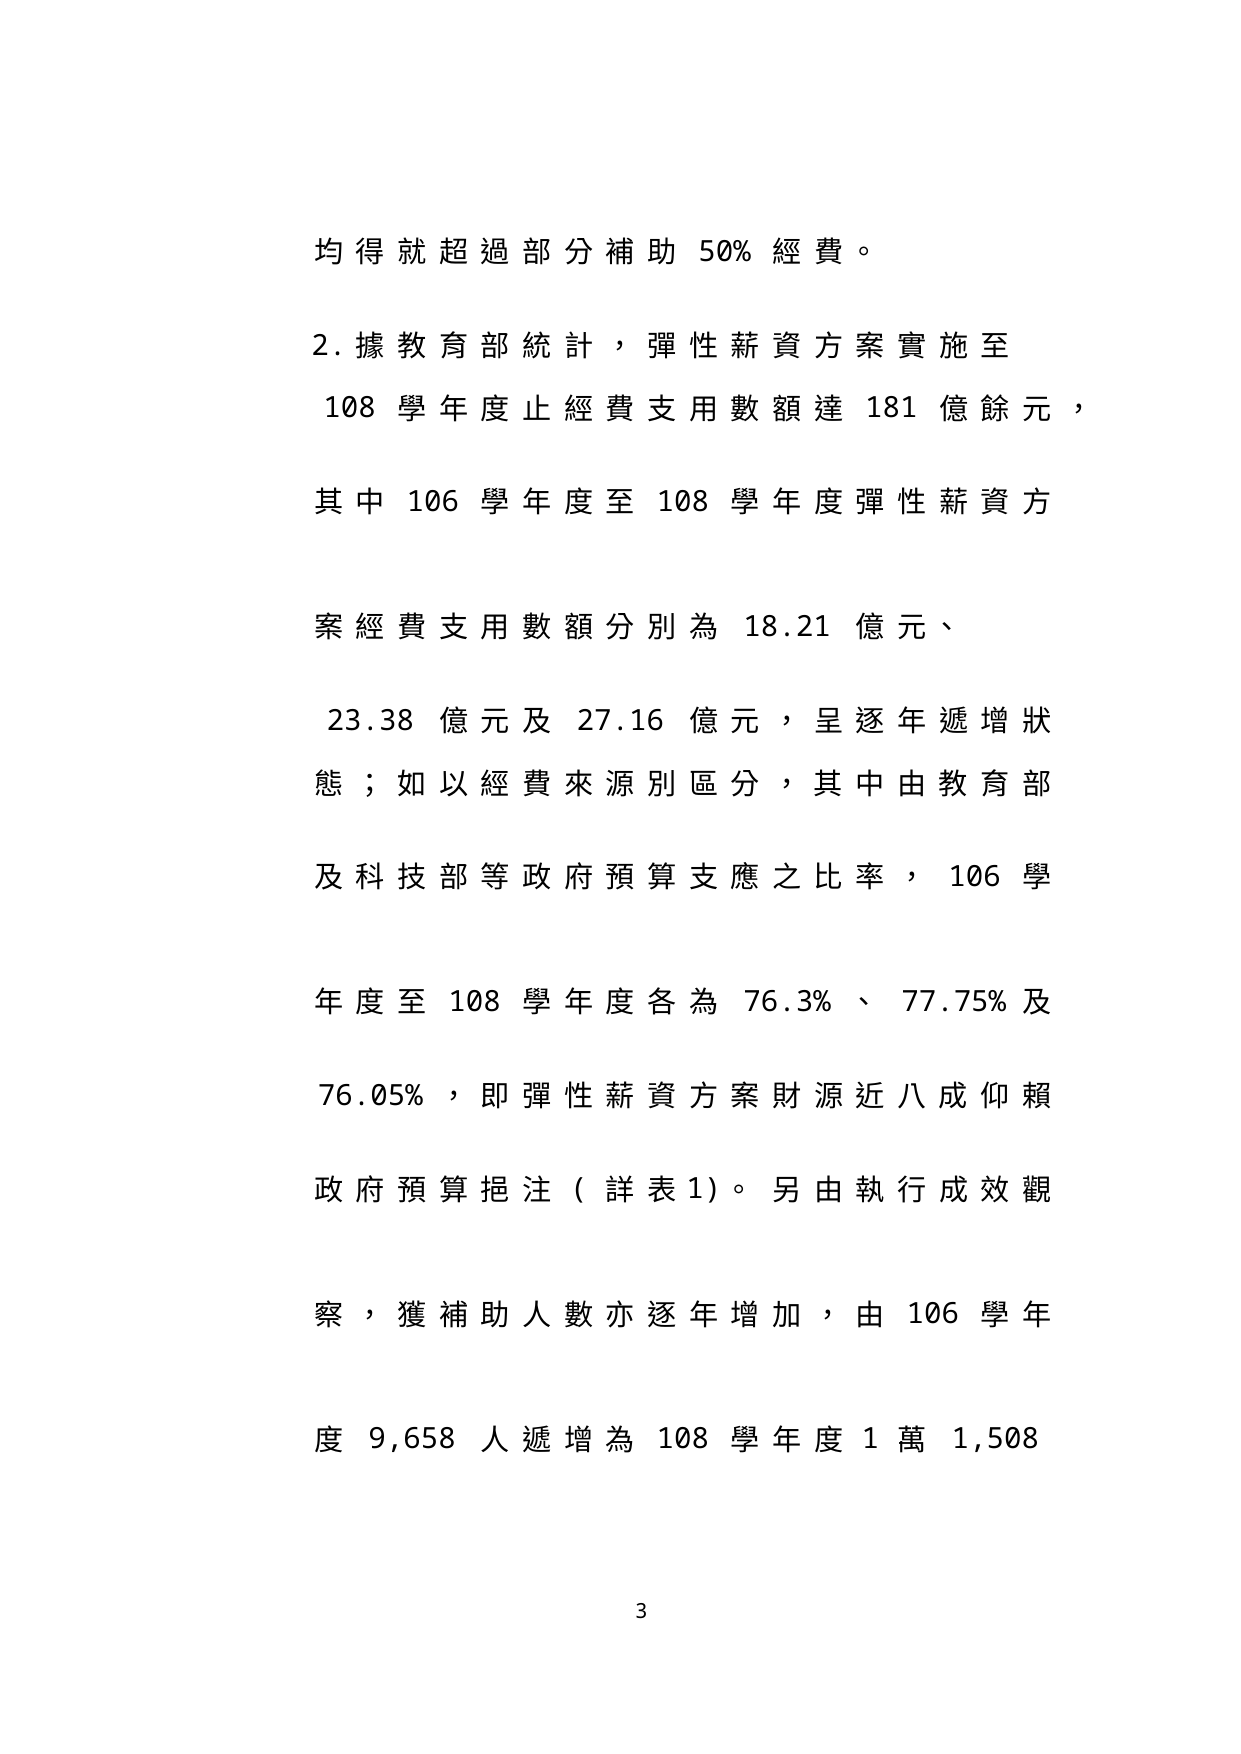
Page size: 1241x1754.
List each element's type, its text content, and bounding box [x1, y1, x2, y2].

text 2.據教育部統計，彈性薪資方案實施至108學年度止經費支用數額達181億餘元，其中106學年度至108學年度彈性薪資方案經費支用數額分別為18.21億元、23.38億元及27.16億元，呈逐年遞增狀態；如以經費來源別區分，其中由教育部及科技部等政府預算支應之比率，106學年度至108學年度各為76.3%、77.75%及76.05%，即彈性薪資方案財源近八成仰賴政府預算挹注(詳表1)。另由執行成效觀察，獲補助人數亦逐年增加，由106學年度9,658人遞增為108學年度1萬1,508人，主要係留任且獲補助人數由9,147人增加至1萬1,157人所致；惟新聘且獲補助人數由511人減為351人，其中國內人才新聘數更由106學年度356人遞減為108學年度之222人(詳表2)。 [271, 302, 1058, 1490]
text 均得就超過部分補助50%經費。 [271, 177, 1058, 302]
